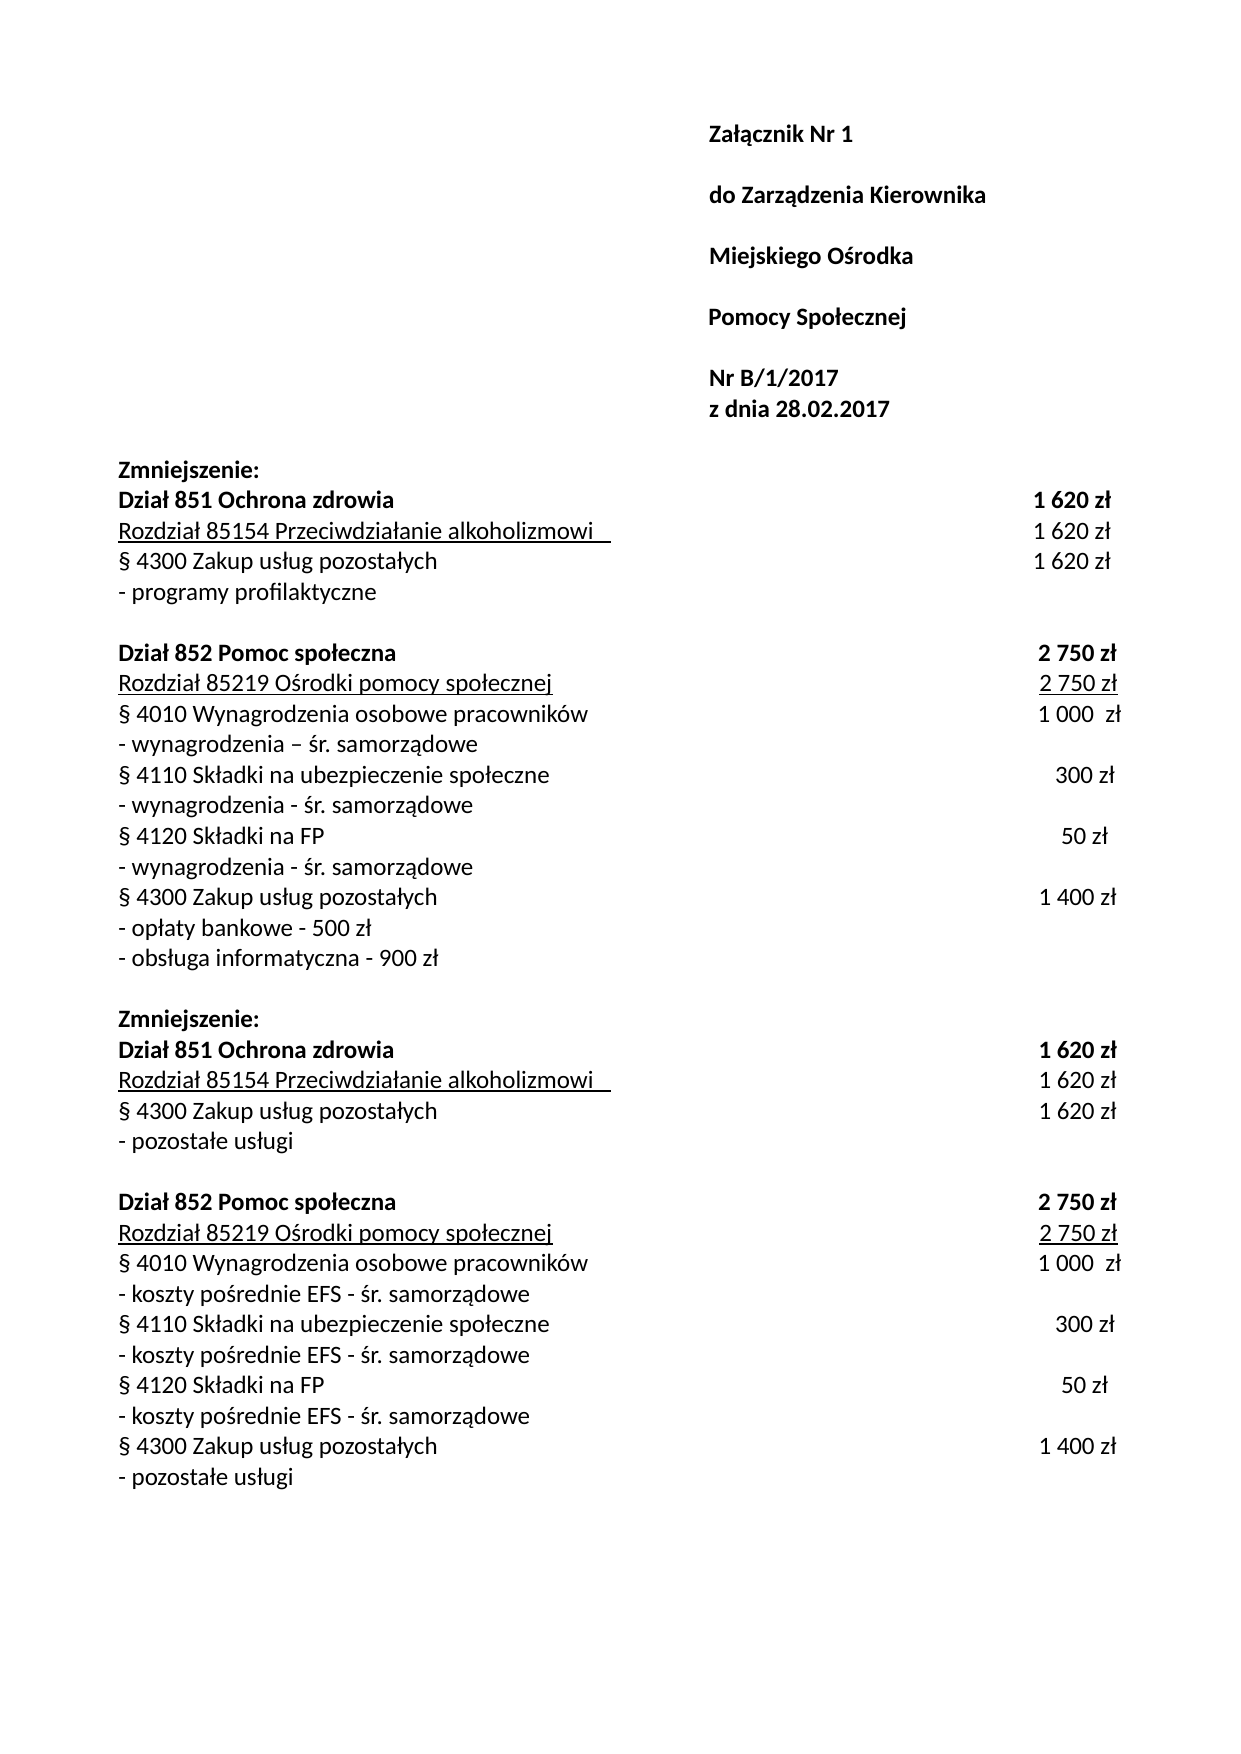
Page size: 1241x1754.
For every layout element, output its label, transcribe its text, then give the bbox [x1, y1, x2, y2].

text z dnia 28.02.2017 [118, 393, 1122, 423]
text - pozostałe usługi [118, 1125, 1122, 1156]
text Dział 852 Pomoc społeczna 2 750 zł [118, 637, 1122, 667]
text - koszty pośrednie EFS - śr. samorządowe [118, 1400, 1122, 1431]
text § 4300 Zakup usług pozostałych 1 400 zł [118, 881, 1122, 912]
text - wynagrodzenia - śr. samorządowe [118, 789, 1122, 820]
text - wynagrodzenia – śr. samorządowe [118, 728, 1122, 759]
text Rozdział 85154 Przeciwdziałanie alkoholizmowi 1 620 zł § 4300 Zakup usług pozostałych 1 620 zł [118, 1064, 1122, 1125]
text § 4110 Składki na ubezpieczenie społeczne 300 zł [118, 759, 1122, 789]
text - programy profilaktyczne [118, 576, 1122, 606]
text Załącznik Nr 1 [118, 118, 1122, 149]
text Rozdział 85154 Przeciwdziałanie alkoholizmowi 1 620 zł § 4300 Zakup usług pozostałych 1 620 zł [118, 515, 1122, 576]
text Dział 851 Ochrona zdrowia 1 620 zł [118, 1034, 1122, 1064]
text do Zarządzenia Kierownika [118, 179, 1122, 210]
text - wynagrodzenia - śr. samorządowe [118, 851, 1122, 881]
text - obsługa informatyczna - 900 zł [118, 942, 1122, 973]
text § 4010 Wynagrodzenia osobowe pracowników 1 000 zł [118, 1247, 1122, 1278]
text - koszty pośrednie EFS - śr. samorządowe [118, 1339, 1122, 1369]
text - opłaty bankowe - 500 zł [118, 912, 1122, 942]
text § 4110 Składki na ubezpieczenie społeczne 300 zł [118, 1308, 1122, 1339]
text Zmniejszenie: [118, 454, 1122, 484]
text - pozostałe usługi [118, 1461, 1122, 1492]
text - koszty pośrednie EFS - śr. samorządowe [118, 1278, 1122, 1308]
text Pomocy Społecznej [634, 301, 1122, 332]
text § 4300 Zakup usług pozostałych 1 400 zł [118, 1431, 1122, 1461]
text Miejskiego Ośrodka [118, 240, 1122, 271]
text Dział 852 Pomoc społeczna 2 750 zł [118, 1186, 1122, 1217]
text § 4120 Składki na FP 50 zł [118, 1369, 1122, 1400]
text Dział 851 Ochrona zdrowia 1 620 zł [118, 484, 1122, 515]
text Zmniejszenie: [118, 1003, 1122, 1034]
text § 4010 Wynagrodzenia osobowe pracowników 1 000 zł [118, 698, 1122, 728]
text Nr B/1/2017 [709, 362, 1122, 393]
text § 4120 Składki na FP 50 zł [118, 820, 1122, 851]
text Rozdział 85219 Ośrodki pomocy społecznej 2 750 zł [118, 667, 1122, 698]
text Rozdział 85219 Ośrodki pomocy społecznej 2 750 zł [118, 1217, 1122, 1247]
